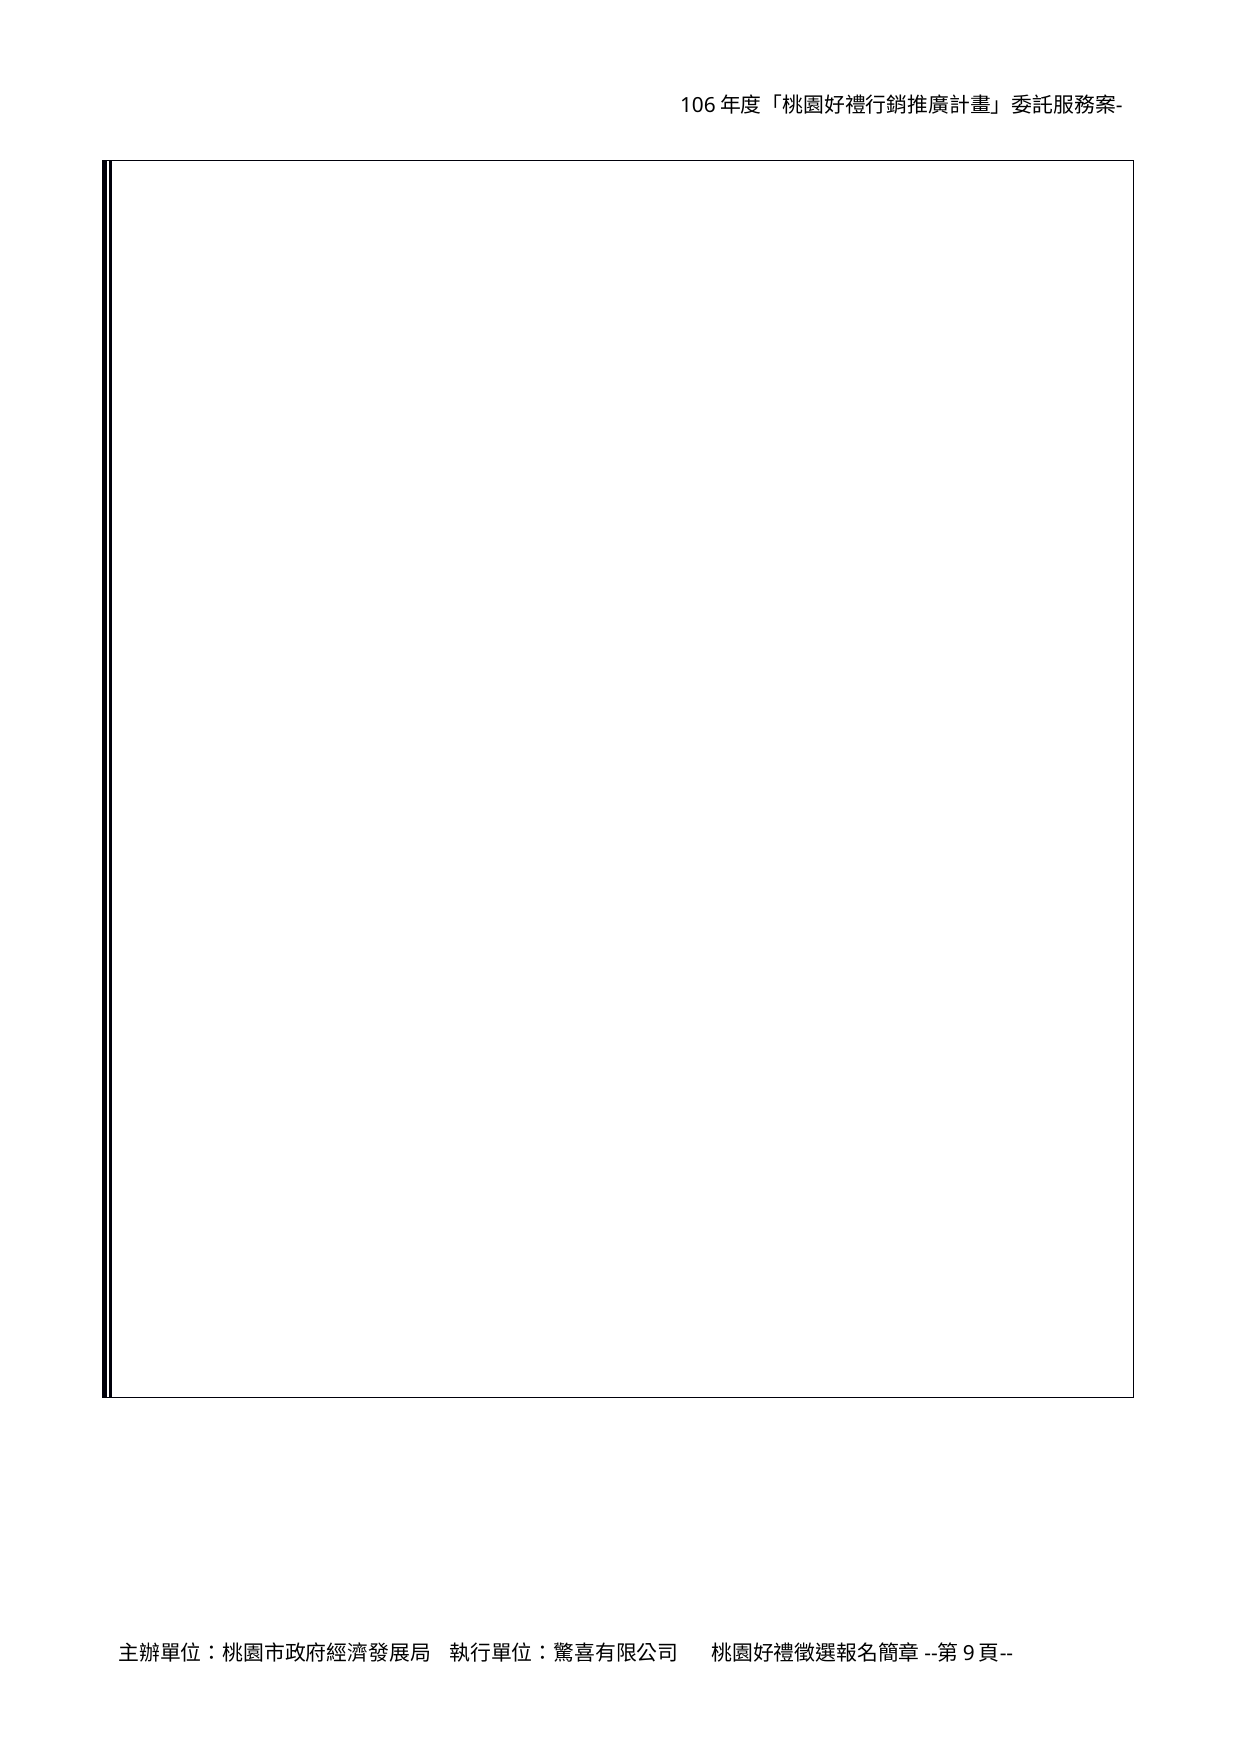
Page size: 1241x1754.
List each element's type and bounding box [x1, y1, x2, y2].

table_cell [112, 161, 1133, 1397]
